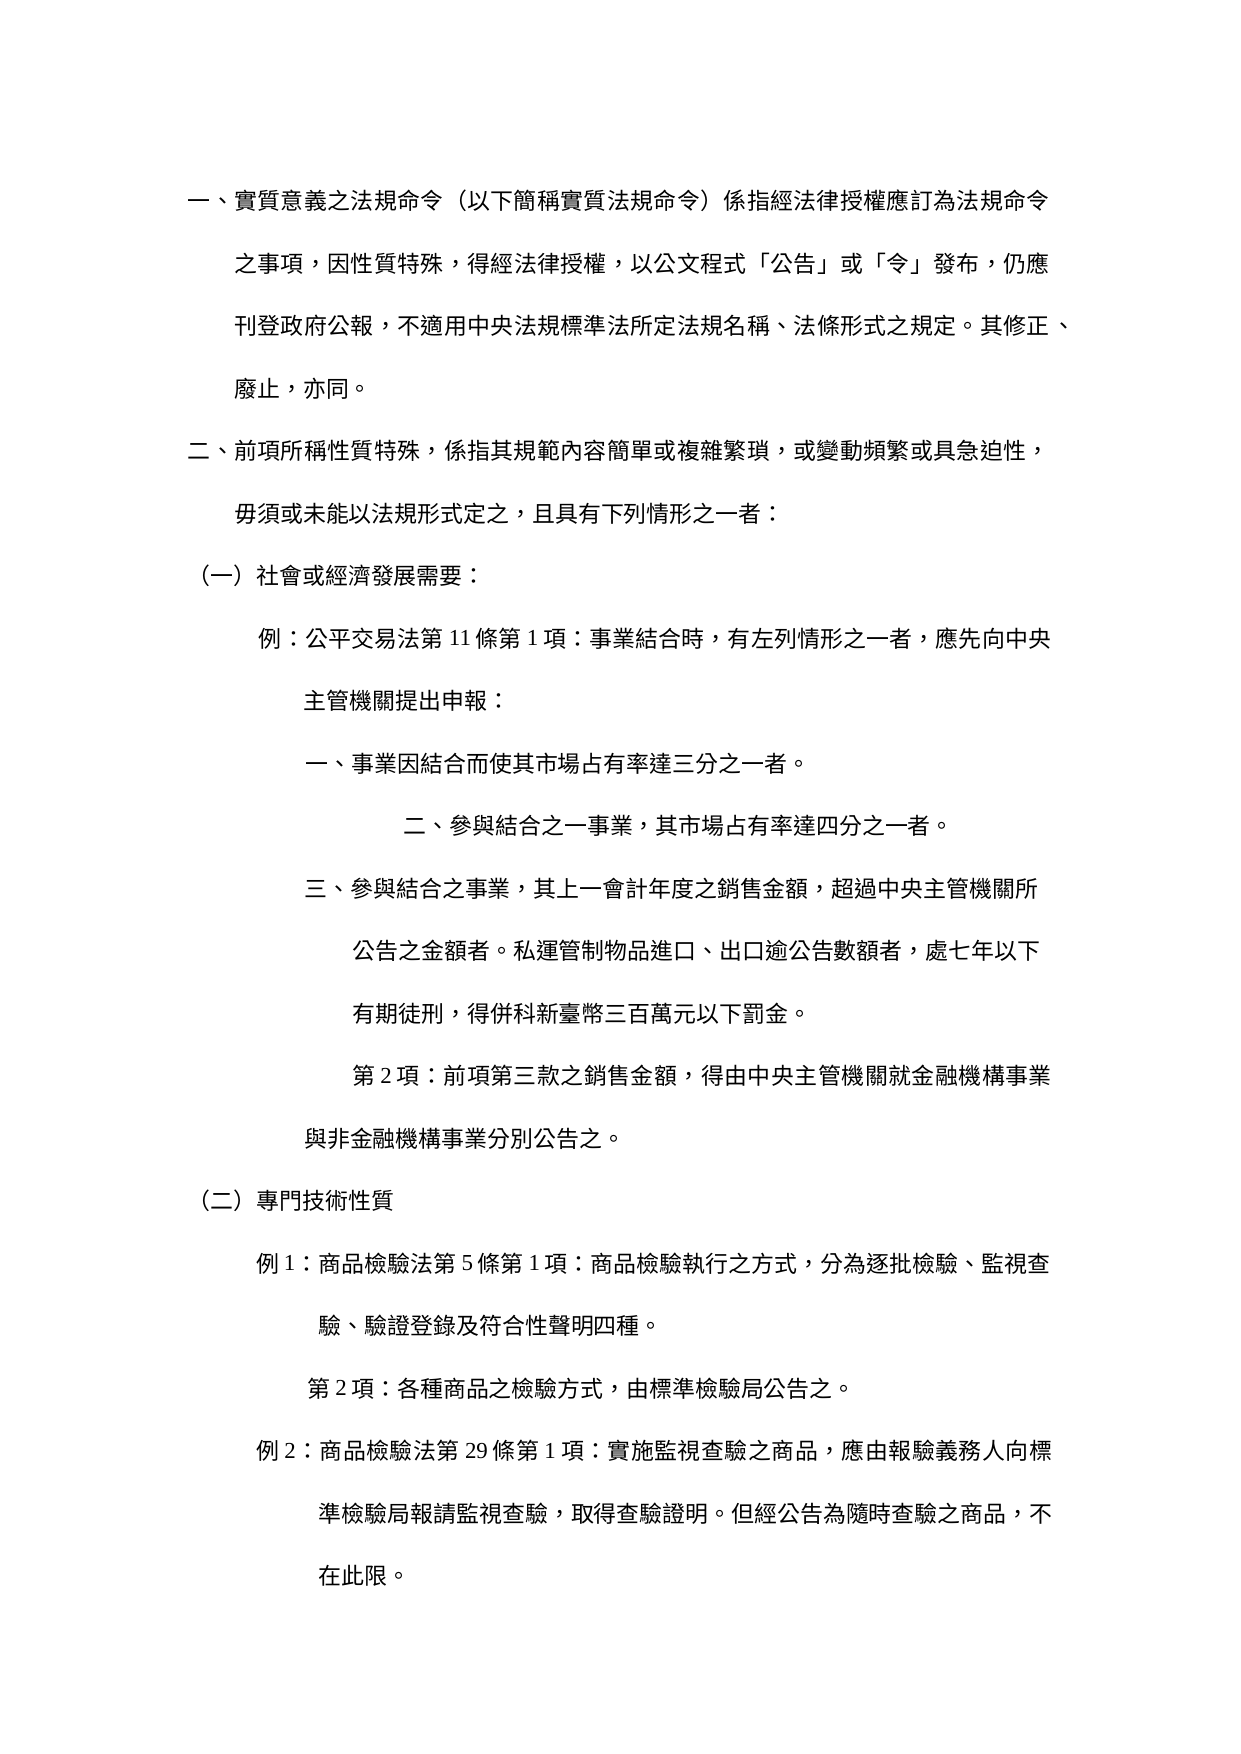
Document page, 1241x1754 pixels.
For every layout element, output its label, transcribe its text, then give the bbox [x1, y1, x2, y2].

text 二、參與結合之一事業，其市場占有率達四分之一者。 [304, 783, 1053, 846]
text 例1：商品檢驗法第5條第1項：商品檢驗執行之方式，分為逐批檢驗、監視查驗、驗證登錄及符合性聲明四種。 [256, 1221, 1053, 1346]
text （一）社會或經濟發展需要： [187, 533, 1053, 596]
text 一、實質意義之法規命令（以下簡稱實質法規命令）係指經法律授權應訂為法規命令之事項，因性質特殊，得經法律授權，以公文程式「公告」或「令」發布，仍應刊登政府公報，不適用中央法規標準法所定法規名稱、法條形式之規定。其修正、廢止，亦同。 [187, 158, 1053, 408]
text 例2：商品檢驗法第29條第1項：實施監視查驗之商品，應由報驗義務人向標準檢驗局報請監視查驗，取得查驗證明。但經公告為隨時查驗之商品，不在此限。 [256, 1408, 1053, 1596]
text 一、事業因結合而使其市場占有率達三分之一者。 [306, 721, 1053, 783]
text 第2項：前項第三款之銷售金額，得由中央主管機關就金融機構事業與非金融機構事業分別公告之。 [304, 1033, 1053, 1158]
text （二）專門技術性質 [187, 1158, 1053, 1221]
text 二、前項所稱性質特殊，係指其規範內容簡單或複雜繁瑣，或變動頻繁或具急迫性，毋須或未能以法規形式定之，且具有下列情形之一者： [187, 408, 1053, 533]
text 第2項：各種商品之檢驗方式，由標準檢驗局公告之。 [256, 1346, 1053, 1408]
text 例：公平交易法第11條第1項：事業結合時，有左列情形之一者，應先向中央主管機關提出申報： [259, 596, 1053, 721]
text 三、參與結合之事業，其上一會計年度之銷售金額，超過中央主管機關所公告之金額者。私運管制物品進口、出口逾公告數額者，處七年以下有期徒刑，得併科新臺幣三百萬元以下罰金。 [304, 846, 1053, 1033]
